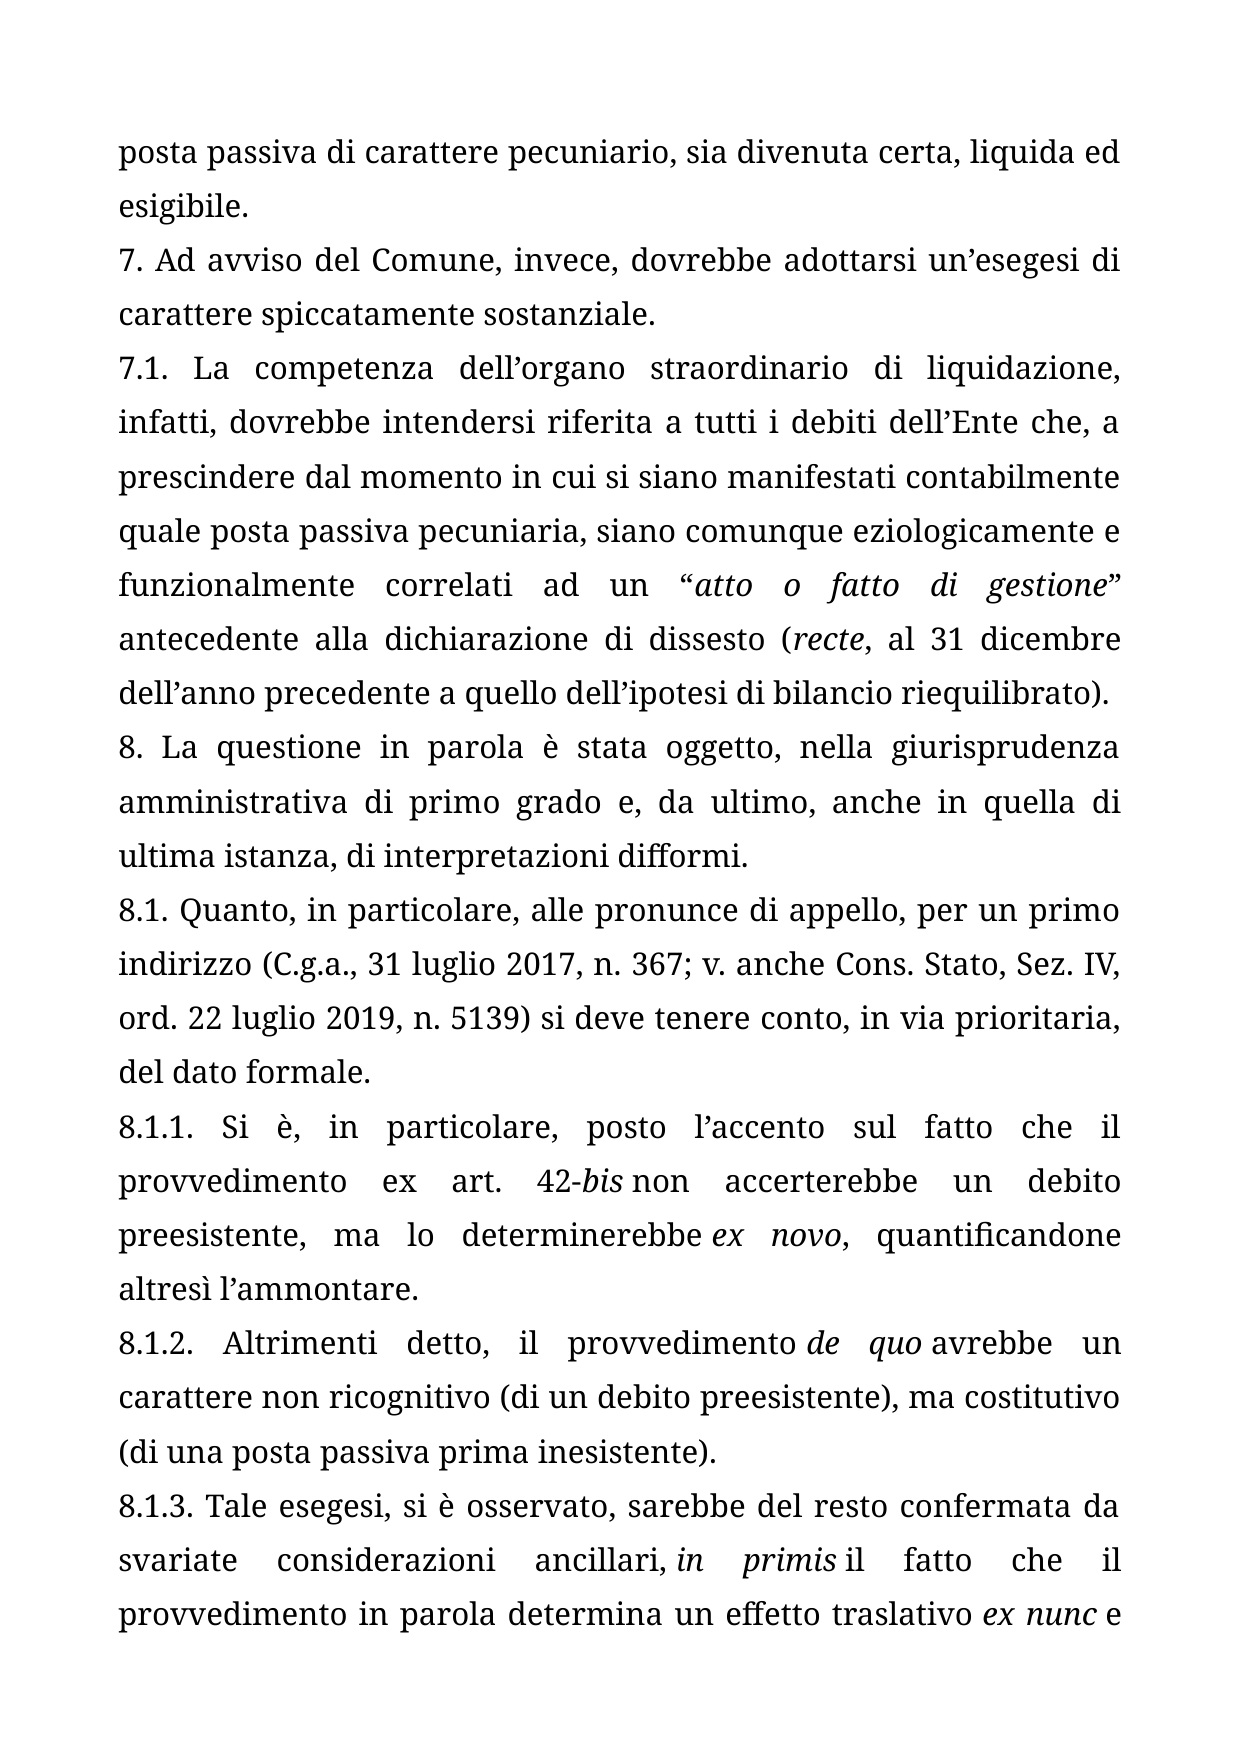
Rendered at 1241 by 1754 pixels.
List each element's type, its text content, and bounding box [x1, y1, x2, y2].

text 7. Ad avviso del Comune, invece, dovrebbe adottarsi un’esegesi di carattere spiccatamente sostanziale. [118, 226, 1122, 335]
text 7.1. La competenza dell’organo straordinario di liquidazione, infatti, dovrebbe intendersi riferita a tutti i debiti dell’Ente che, a prescindere dal momento in cui si siano manifestati contabilmente quale posta passiva pecuniaria, siano comunque eziologicamente e funzionalmente correlati ad un “atto o fatto di gestione” antecedente alla dichiarazione di dissesto (recte, al 31 dicembre dell’anno precedente a quello dell’ipotesi di bilancio riequilibrato). [118, 335, 1122, 714]
text 8.1.1. Si è, in particolare, posto l’accento sul fatto che il provvedimento ex art. 42-bis non accerterebbe un debito preesistente, ma lo determinerebbe ex novo, quantificandone altresì l’ammontare. [118, 1093, 1122, 1310]
text 8.1. Quanto, in particolare, alle pronunce di appello, per un primo indirizzo (C.g.a., 31 luglio 2017, n. 367; v. anche Cons. Stato, Sez. IV, ord. 22 luglio 2019, n. 5139) si deve tenere conto, in via prioritaria, del dato formale. [118, 876, 1122, 1093]
text 8.1.2. Altrimenti detto, il provvedimento de quo avrebbe un carattere non ricognitivo (di un debito preesistente), ma costitutivo (di una posta passiva prima inesistente). [118, 1310, 1122, 1472]
text posta passiva di carattere pecuniario, sia divenuta certa, liquida ed esigibile. [118, 118, 1122, 226]
text 8.1.3. Tale esegesi, si è osservato, sarebbe del resto confermata da svariate considerazioni ancillari, in primis il fatto che il provvedimento in parola determina un effetto traslativo ex nunc e [118, 1472, 1122, 1635]
text 8. La questione in parola è stata oggetto, nella giurisprudenza amministrativa di primo grado e, da ultimo, anche in quella di ultima istanza, di interpretazioni difformi. [118, 714, 1122, 876]
